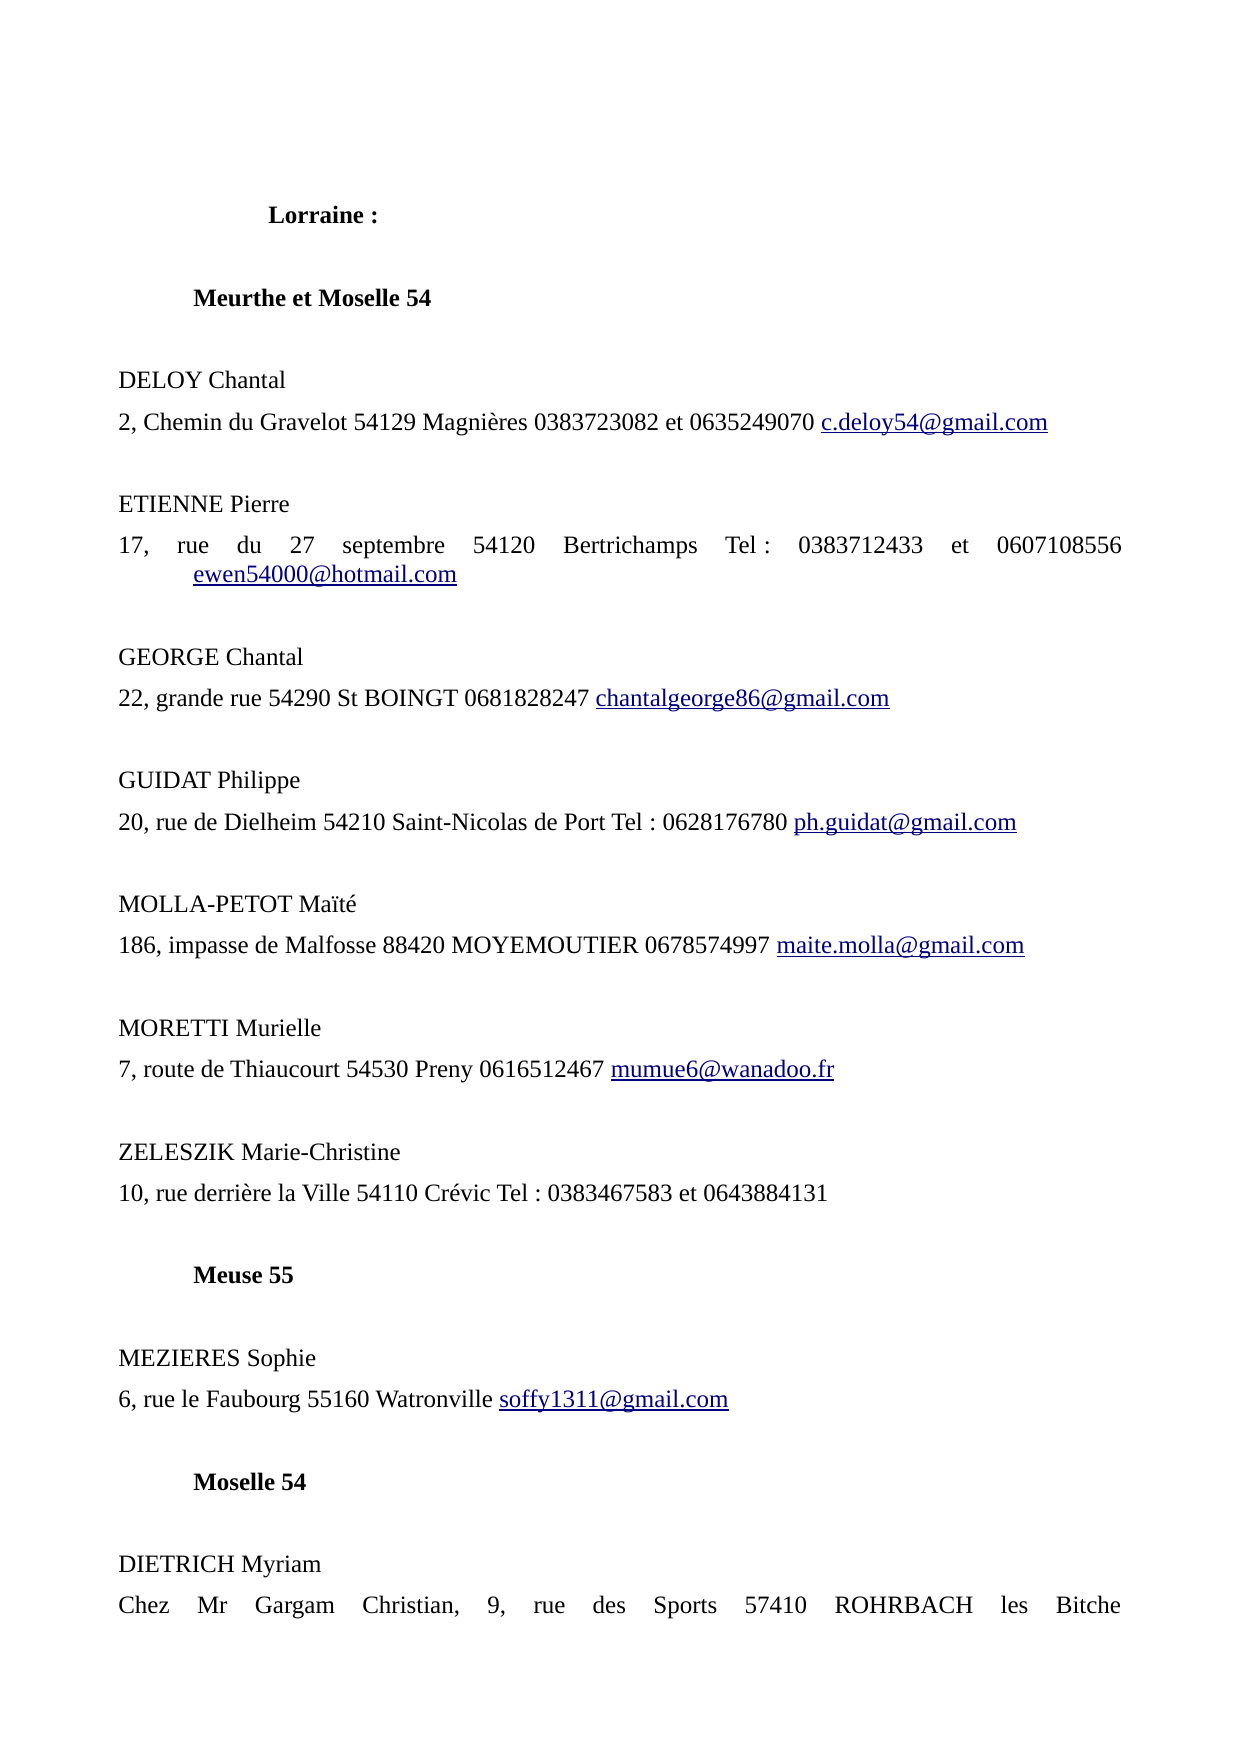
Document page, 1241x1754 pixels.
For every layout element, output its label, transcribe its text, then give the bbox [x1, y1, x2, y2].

text Meuse 55 [118, 1261, 1122, 1289]
text DELOY Chantal [118, 366, 1122, 394]
text 7, route de Thiaucourt 54530 Preny 0616512467 mumue6@wanadoo.fr [118, 1054, 1122, 1083]
text GEORGE Chantal [118, 642, 1122, 671]
text 186, impasse de Malfosse 88420 MOYEMOUTIER 0678574997 maite.molla@gmail.com [118, 931, 1122, 959]
text ETIENNE Pierre [118, 489, 1122, 518]
text Moselle 54 [118, 1467, 1122, 1496]
text 10, rue derrière la Ville 54110 Crévic Tel : 0383467583 et 0643884131 [118, 1178, 1122, 1207]
text Meurthe et Moselle 54 [118, 283, 1122, 312]
text Lorraine : [118, 201, 1122, 229]
text ZELESZIK Marie-Christine [118, 1137, 1122, 1166]
text DIETRICH Myriam [118, 1549, 1122, 1578]
text Chez Mr Gargam Christian, 9, rue des Sports 57410 ROHRBACH les Bitche [118, 1591, 1122, 1619]
text GUIDAT Philippe [118, 766, 1122, 794]
text MORETTI Murielle [118, 1013, 1122, 1042]
text 22, grande rue 54290 St BOINGT 0681828247 chantalgeorge86@gmail.com [118, 683, 1122, 712]
text 2, Chemin du Gravelot 54129 Magnières 0383723082 et 0635249070 c.deloy54@gmail.com [118, 407, 1122, 436]
text MEZIERES Sophie [118, 1343, 1122, 1372]
text MOLLA-PETOT Maïté [118, 889, 1122, 918]
text 6, rue le Faubourg 55160 Watronville soffy1311@gmail.com [118, 1384, 1122, 1413]
text 20, rue de Dielheim 54210 Saint-Nicolas de Port Tel : 0628176780 ph.guidat@gmail.com [118, 807, 1122, 836]
text 17, rue du 27 septembre 54120 Bertrichamps Tel : 0383712433 et 0607108556 ewen54000@hotmail.com [118, 531, 1122, 588]
